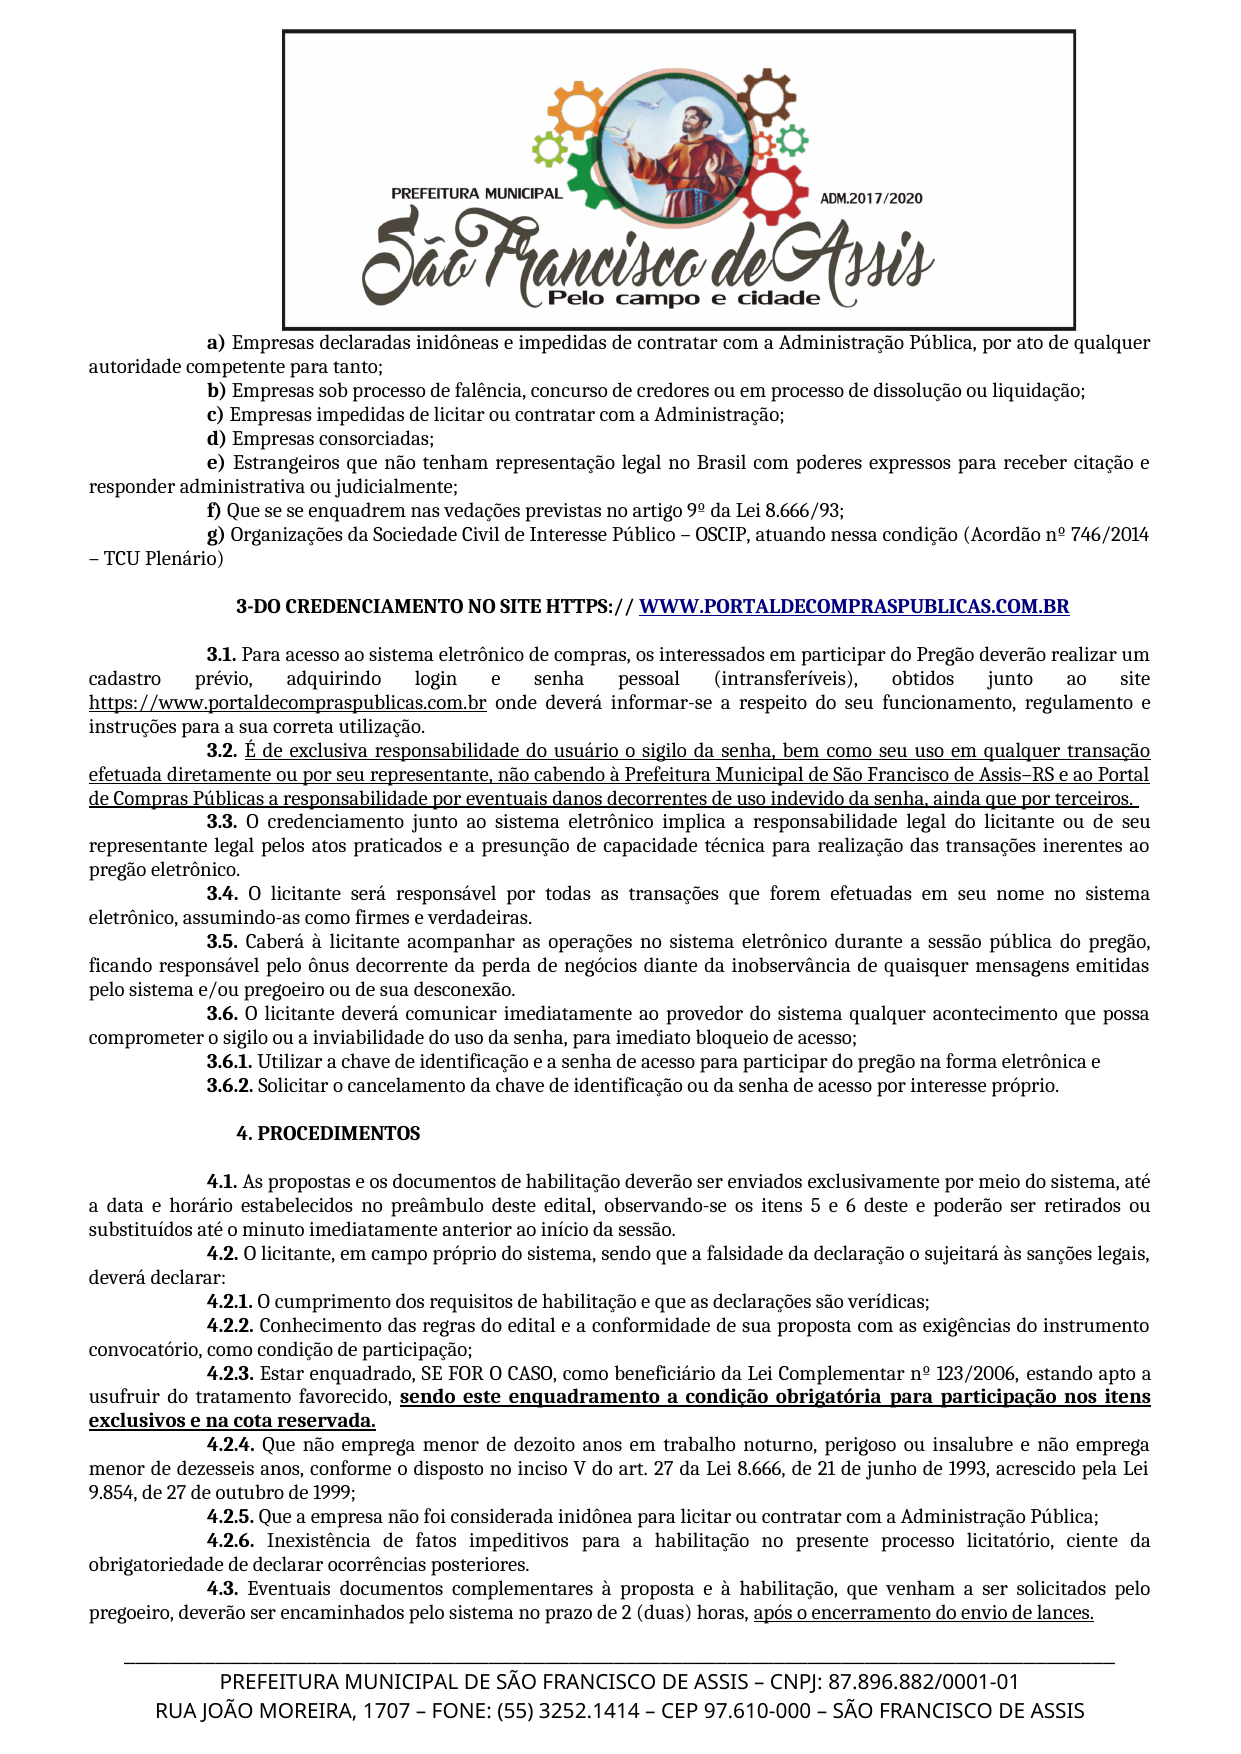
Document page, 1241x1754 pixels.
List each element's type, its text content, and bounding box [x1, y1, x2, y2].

text 4.2.6. Inexistência de fatos impeditivos para a habilitação no presente processo licitatório, ciente da obrigatoriedade de declarar ocorrências posteriores. [89, 1529, 1152, 1577]
text g) Organizações da Sociedade Civil de Interesse Público – OSCIP, atuando nessa condição (Acordão nº 746/2014 – TCU Plenário) [89, 523, 1152, 571]
text 4.2.4. Que não emprega menor de dezoito anos em trabalho noturno, perigoso ou insalubre e não emprega menor de dezesseis anos, conforme o disposto no inciso V do art. 27 da Lei 8.666, de 21 de junho de 1993, acrescido pela Lei 9.854, de 27 de outubro de 1999; [89, 1433, 1152, 1505]
text 4.2.3. Estar enquadrado, SE FOR O CASO, como beneficiário da Lei Complementar nº 123/2006, estando apto a usufruir do tratamento favorecido, sendo este enquadramento a condição obrigatória para participação nos itens exclusivos e na cota reservada. [89, 1361, 1152, 1433]
text 3-DO CREDENCIAMENTO NO SITE HTTPS:// WWW.PORTALDECOMPRASPUBLICAS.COM.BR [89, 594, 1152, 618]
text f) Que se se enquadrem nas vedações previstas no artigo 9º da Lei 8.666/93; [89, 499, 1152, 523]
text 4.2. O licitante, em campo próprio do sistema, sendo que a falsidade da declaração o sujeitará às sanções legais, deverá declarar: [89, 1241, 1152, 1289]
text 4.3. Eventuais documentos complementares à proposta e à habilitação, que venham a ser solicitados pelo pregoeiro, deverão ser encaminhados pelo sistema no prazo de 2 (duas) horas, após o encerramento do envio de lances. [89, 1577, 1152, 1625]
text c) Empresas impedidas de licitar ou contratar com a Administração; [89, 403, 1211, 427]
text 3.6.1. Utilizar a chave de identificação e a senha de acesso para participar do pregão na forma eletrônica e [89, 1050, 1152, 1074]
text a) Empresas declaradas inidôneas e impedidas de contratar com a Administração Pública, por ato de qualquer autoridade competente para tanto; [89, 331, 1152, 379]
text b) Empresas sob processo de falência, concurso de credores ou em processo de dissolução ou liquidação; [89, 379, 1152, 403]
text 3.3. O credenciamento junto ao sistema eletrônico implica a responsabilidade legal do licitante ou de seu representante legal pelos atos praticados e a presunção de capacidade técnica para realização das transações inerentes ao pregão eletrônico. [89, 810, 1152, 882]
text 3.2. É de exclusiva responsabilidade do usuário o sigilo da senha, bem como seu uso em qualquer transação efetuada diretamente ou por seu representante, não cabendo à Prefeitura Municipal de São Francisco de Assis–RS e ao Portal de Compras Públicas a responsabilidade por eventuais danos decorrentes de uso indevido da senha, ainda que por terceiros. [89, 738, 1152, 810]
text 3.5. Caberá à licitante acompanhar as operações no sistema eletrônico durante a sessão pública do pregão, ficando responsável pelo ônus decorrente da perda de negócios diante da inobservância de quaisquer mensagens emitidas pelo sistema e/ou pregoeiro ou de sua desconexão. [89, 930, 1152, 1002]
text d) Empresas consorciadas; [89, 427, 1152, 451]
text 4.2.2. Conhecimento das regras do edital e a conformidade de sua proposta com as exigências do instrumento convocatório, como condição de participação; [89, 1313, 1152, 1361]
text 3.6. O licitante deverá comunicar imediatamente ao provedor do sistema qualquer acontecimento que possa comprometer o sigilo ou a inviabilidade do uso da senha, para imediato bloqueio de acesso; [89, 1002, 1152, 1050]
text 4. PROCEDIMENTOS [89, 1122, 1152, 1146]
text 3.4. O licitante será responsável por todas as transações que forem efetuadas em seu nome no sistema eletrônico, assumindo-as como firmes e verdadeiras. [89, 882, 1152, 930]
text 4.1. As propostas e os documentos de habilitação deverão ser enviados exclusivamente por meio do sistema, até a data e horário estabelecidos no preâmbulo deste edital, observando-se os itens 5 e 6 deste e poderão ser retirados ou substituídos até o minuto imediatamente anterior ao início da sessão. [89, 1169, 1152, 1241]
text 4.2.5. Que a empresa não foi considerada inidônea para licitar ou contratar com a Administração Pública; [89, 1505, 1152, 1529]
text 3.1. Para acesso ao sistema eletrônico de compras, os interessados em participar do Pregão deverão realizar um cadastro prévio, adquirindo login e senha pessoal (intransferíveis), obtidos junto ao site https://www.portaldecompraspublicas.com.br onde deverá informar-se a respeito do seu funcionamento, regulamento e instruções para a sua correta utilização. [89, 642, 1152, 738]
text 4.2.1. O cumprimento dos requisitos de habilitação e que as declarações são verídicas; [89, 1289, 1152, 1313]
text e) Estrangeiros que não tenham representação legal no Brasil com poderes expressos para receber citação e responder administrativa ou judicialmente; [89, 451, 1152, 499]
text 3.6.2. Solicitar o cancelamento da chave de identificação ou da senha de acesso por interesse próprio. [89, 1074, 1152, 1098]
